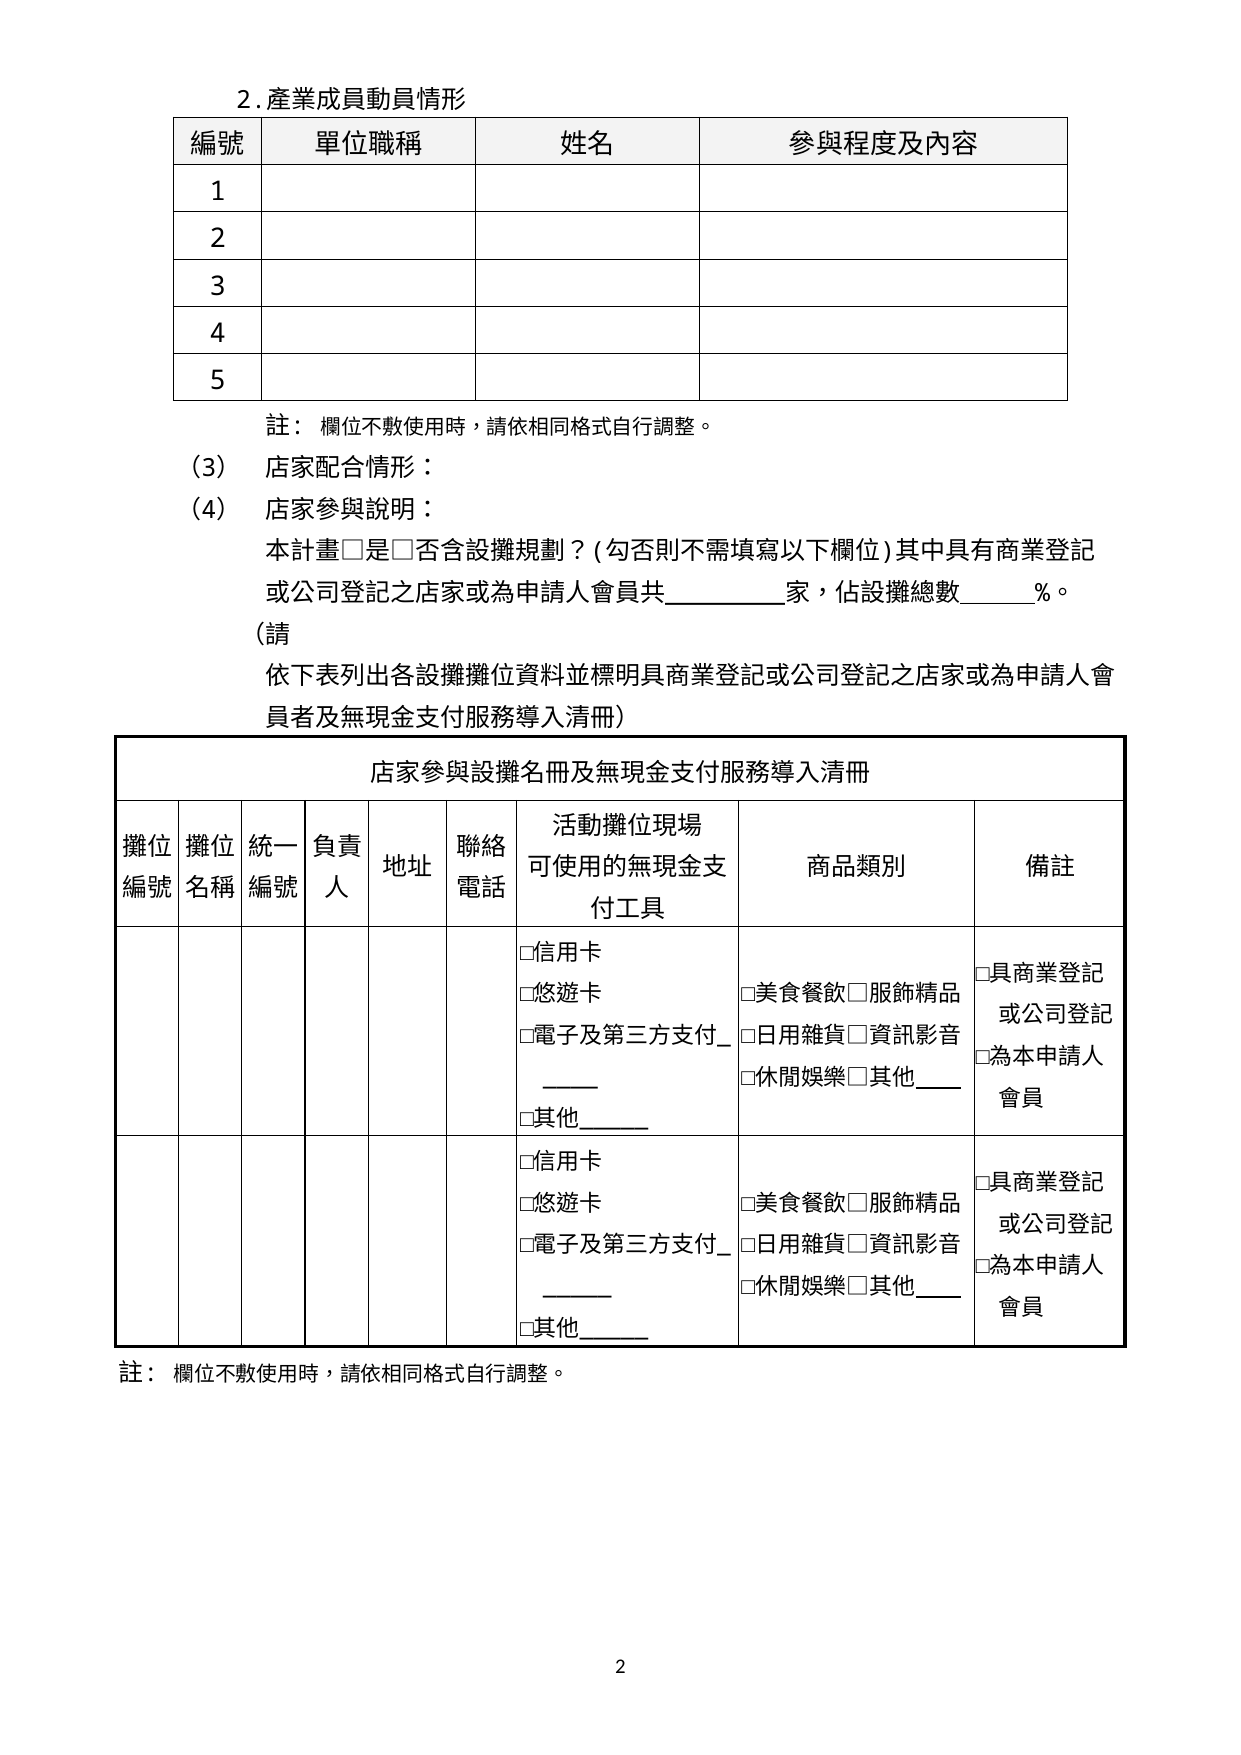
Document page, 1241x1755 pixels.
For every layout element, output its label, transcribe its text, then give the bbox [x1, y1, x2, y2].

table_cell □信用卡 □悠遊卡 □電子及第三方支付_____ □其他_____ [517, 927, 738, 1135]
text 依下表列出各設攤攤位資料並標明具商業登記或公司登記之店家或為申請人會 [240, 651, 1122, 693]
text 註: 欄位不敷使用時，請依相同格式自行調整。 [265, 401, 1122, 443]
table_cell [306, 1136, 368, 1344]
table_cell 地址 [369, 801, 446, 926]
text 註: 欄位不敷使用時，請依相同格式自行調整。 [118, 1348, 1122, 1389]
table_cell 5 [174, 354, 261, 400]
table_cell 聯絡電話 [447, 801, 516, 926]
text 或公司登記之店家或為申請人會員共________家，佔設攤總數＿＿＿%。（請 [240, 568, 1122, 651]
table_cell [700, 260, 1067, 306]
table_cell 備註 [975, 801, 1123, 926]
text 員者及無現金支付服務導入清冊） [240, 693, 1122, 735]
table_cell [476, 212, 699, 258]
table_cell [242, 1136, 304, 1344]
table_header 參與程度及內容 [700, 118, 1067, 164]
table_cell 3 [174, 260, 261, 306]
list 店家參與說明： [176, 485, 1122, 526]
table_cell □信用卡 □悠遊卡 □電子及第三方支付______ □其他_____ [517, 1136, 738, 1344]
table_cell [369, 927, 446, 1135]
table_cell □美食餐飲□服飾精品 □日用雜貨□資訊影音 □休閒娛樂□其他 [739, 1136, 974, 1344]
table_cell [476, 307, 699, 353]
table_cell □具商業登記或公司登記 □為本申請人會員 [975, 1136, 1123, 1344]
table_cell [262, 307, 475, 353]
list 店家配合情形： [176, 443, 1122, 485]
table_cell [700, 165, 1067, 211]
table_cell [179, 1136, 241, 1344]
table_cell [700, 354, 1067, 400]
table_cell 2 [174, 212, 261, 258]
table_cell 負責人 [306, 801, 368, 926]
table_header 單位職稱 [262, 118, 475, 164]
table_header 姓名 [476, 118, 699, 164]
table_cell □美食餐飲□服飾精品 □日用雜貨□資訊影音 □休閒娛樂□其他 [739, 927, 974, 1135]
table_cell [700, 212, 1067, 258]
table_cell [262, 165, 475, 211]
table_cell [369, 1136, 446, 1344]
table_cell [117, 927, 178, 1135]
table_cell [262, 260, 475, 306]
table_cell 攤位 編號 [117, 801, 178, 926]
table_cell 攤位名稱 [179, 801, 241, 926]
table_cell □具商業登記或公司登記 □為本申請人會員 [975, 927, 1123, 1135]
table_cell [447, 927, 516, 1135]
table_cell 活動攤位現場 可使用的無現金支付工具 [517, 801, 738, 926]
table_cell [179, 927, 241, 1135]
text 2.產業成員動員情形 [236, 75, 1122, 117]
table_cell [476, 260, 699, 306]
table_header 編號 [174, 118, 261, 164]
table_cell [117, 1136, 178, 1344]
text 本計畫□是□否含設攤規劃？(勾否則不需填寫以下欄位)其中具有商業登記 [265, 526, 1122, 568]
table_cell 4 [174, 307, 261, 353]
table_cell 商品類別 [739, 801, 974, 926]
table_cell [306, 927, 368, 1135]
table_cell [242, 927, 304, 1135]
table_cell [262, 354, 475, 400]
table_cell [700, 307, 1067, 353]
table_header 店家參與設攤名冊及無現金支付服務導入清冊 [117, 738, 1123, 800]
table_cell [476, 354, 699, 400]
table_cell [262, 212, 475, 258]
table_cell [476, 165, 699, 211]
table_cell 統一編號 [242, 801, 304, 926]
table_cell 1 [174, 165, 261, 211]
table_cell [447, 1136, 516, 1344]
